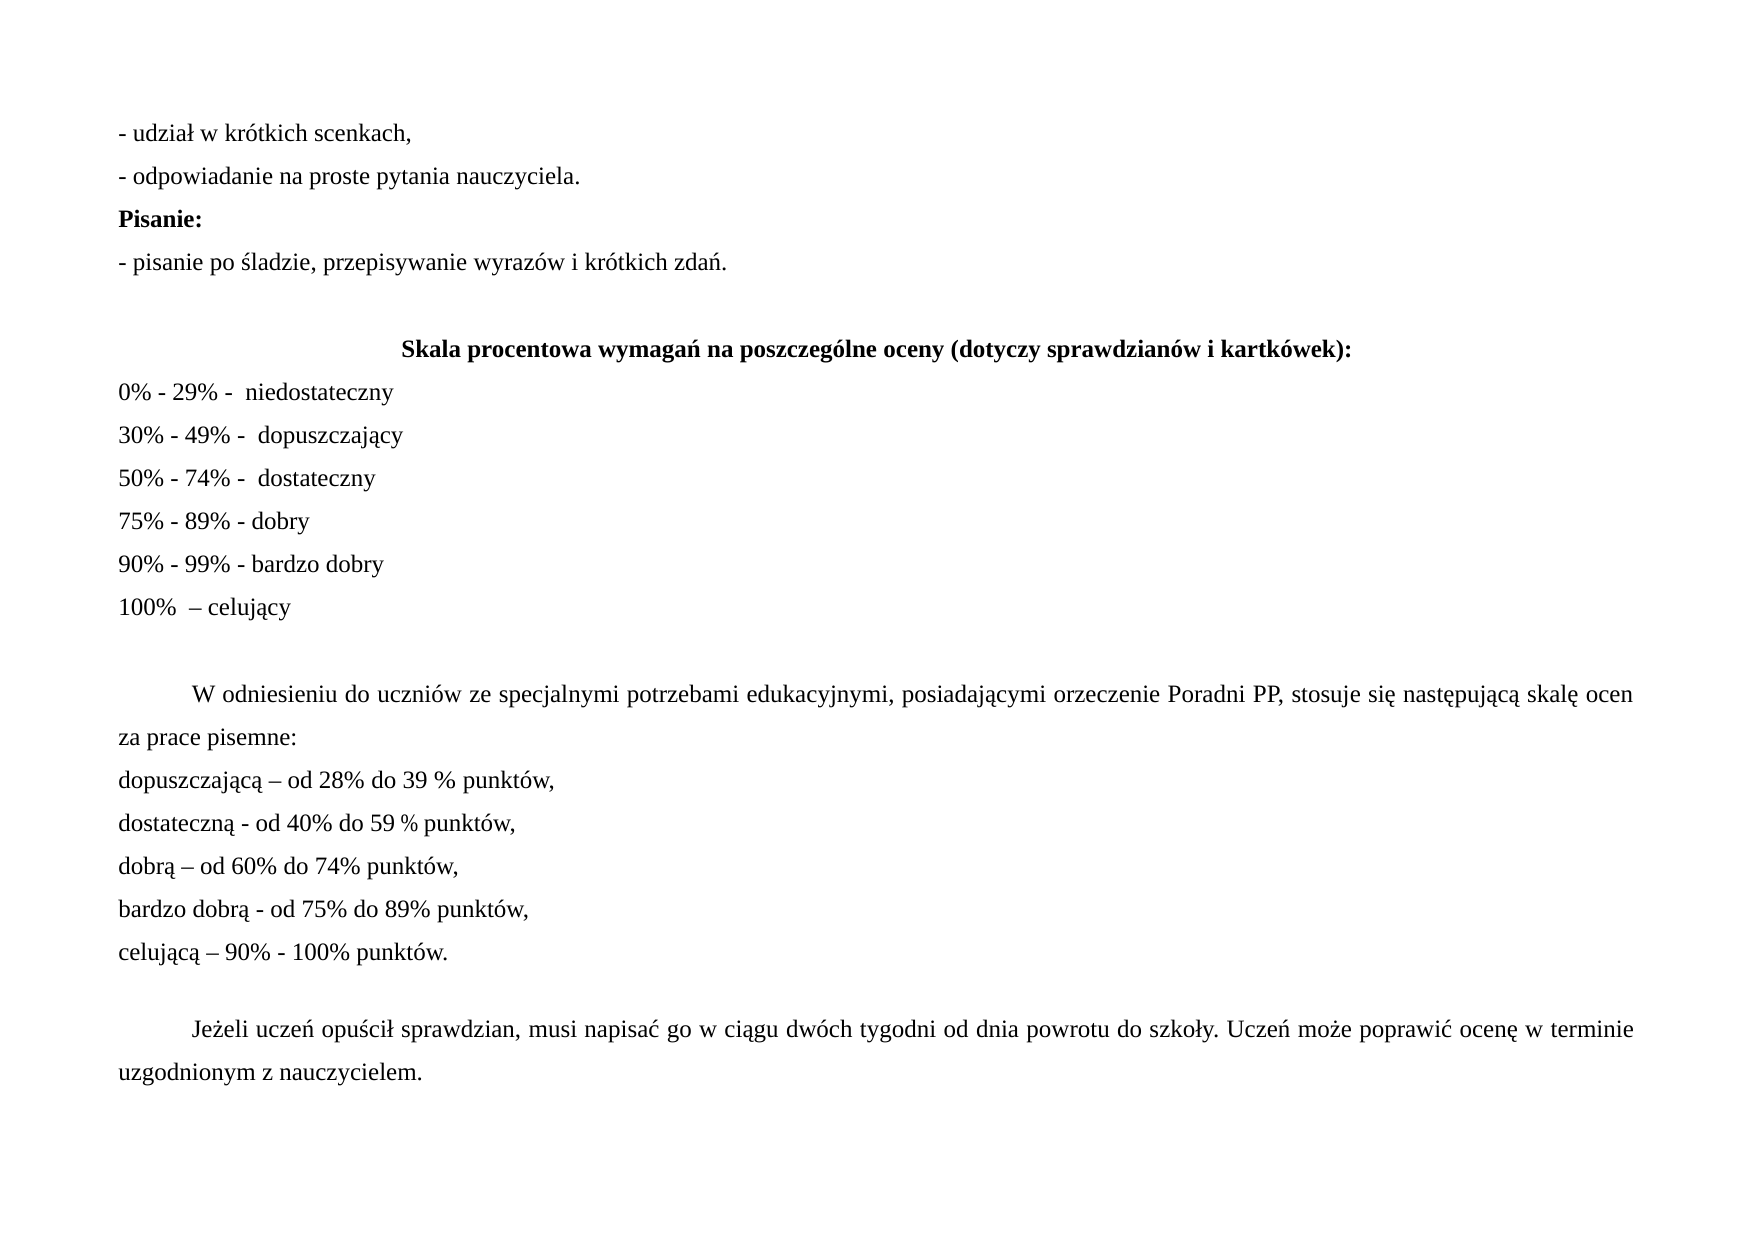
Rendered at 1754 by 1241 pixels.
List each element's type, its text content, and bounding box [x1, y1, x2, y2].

text celującą – 90% - 100% punktów. [118, 937, 1635, 966]
text 90% - 99% - bardzo dobry [118, 549, 1636, 578]
text dopuszczającą – od 28% do 39 % punktów, [118, 765, 1635, 794]
text W odniesieniu do uczniów ze specjalnymi potrzebami edukacyjnymi, posiadającymi orzeczenie Poradni PP, stosuje się następującą skalę ocen za prace pisemne: [118, 679, 1635, 751]
text 50% - 74% - dostateczny [118, 463, 1636, 492]
text Jeżeli uczeń opuścił sprawdzian, musi napisać go w ciągu dwóch tygodni od dnia powrotu do szkoły. Uczeń może poprawić ocenę w terminie uzgodnionym z nauczycielem. [118, 1014, 1636, 1086]
text bardzo dobrą - od 75% do 89% punktów, [118, 894, 1635, 923]
text dostateczną - od 40% do 59 % punktów, [118, 808, 1635, 837]
text - pisanie po śladzie, przepisywanie wyrazów i krótkich zdań. [118, 247, 1636, 276]
text 100% – celujący [118, 592, 1636, 621]
text - odpowiadanie na proste pytania nauczyciela. [118, 161, 1636, 190]
text - udział w krótkich scenkach, [118, 118, 1636, 147]
text 0% - 29% - niedostateczny [118, 377, 1636, 406]
text Skala procentowa wymagań na poszczególne oceny (dotyczy sprawdzianów i kartkówek): [118, 334, 1636, 362]
text 75% - 89% - dobry [118, 506, 1636, 535]
text Pisanie: [118, 204, 1636, 233]
text dobrą – od 60% do 74% punktów, [118, 851, 1635, 880]
text 30% - 49% - dopuszczający [118, 420, 1636, 449]
